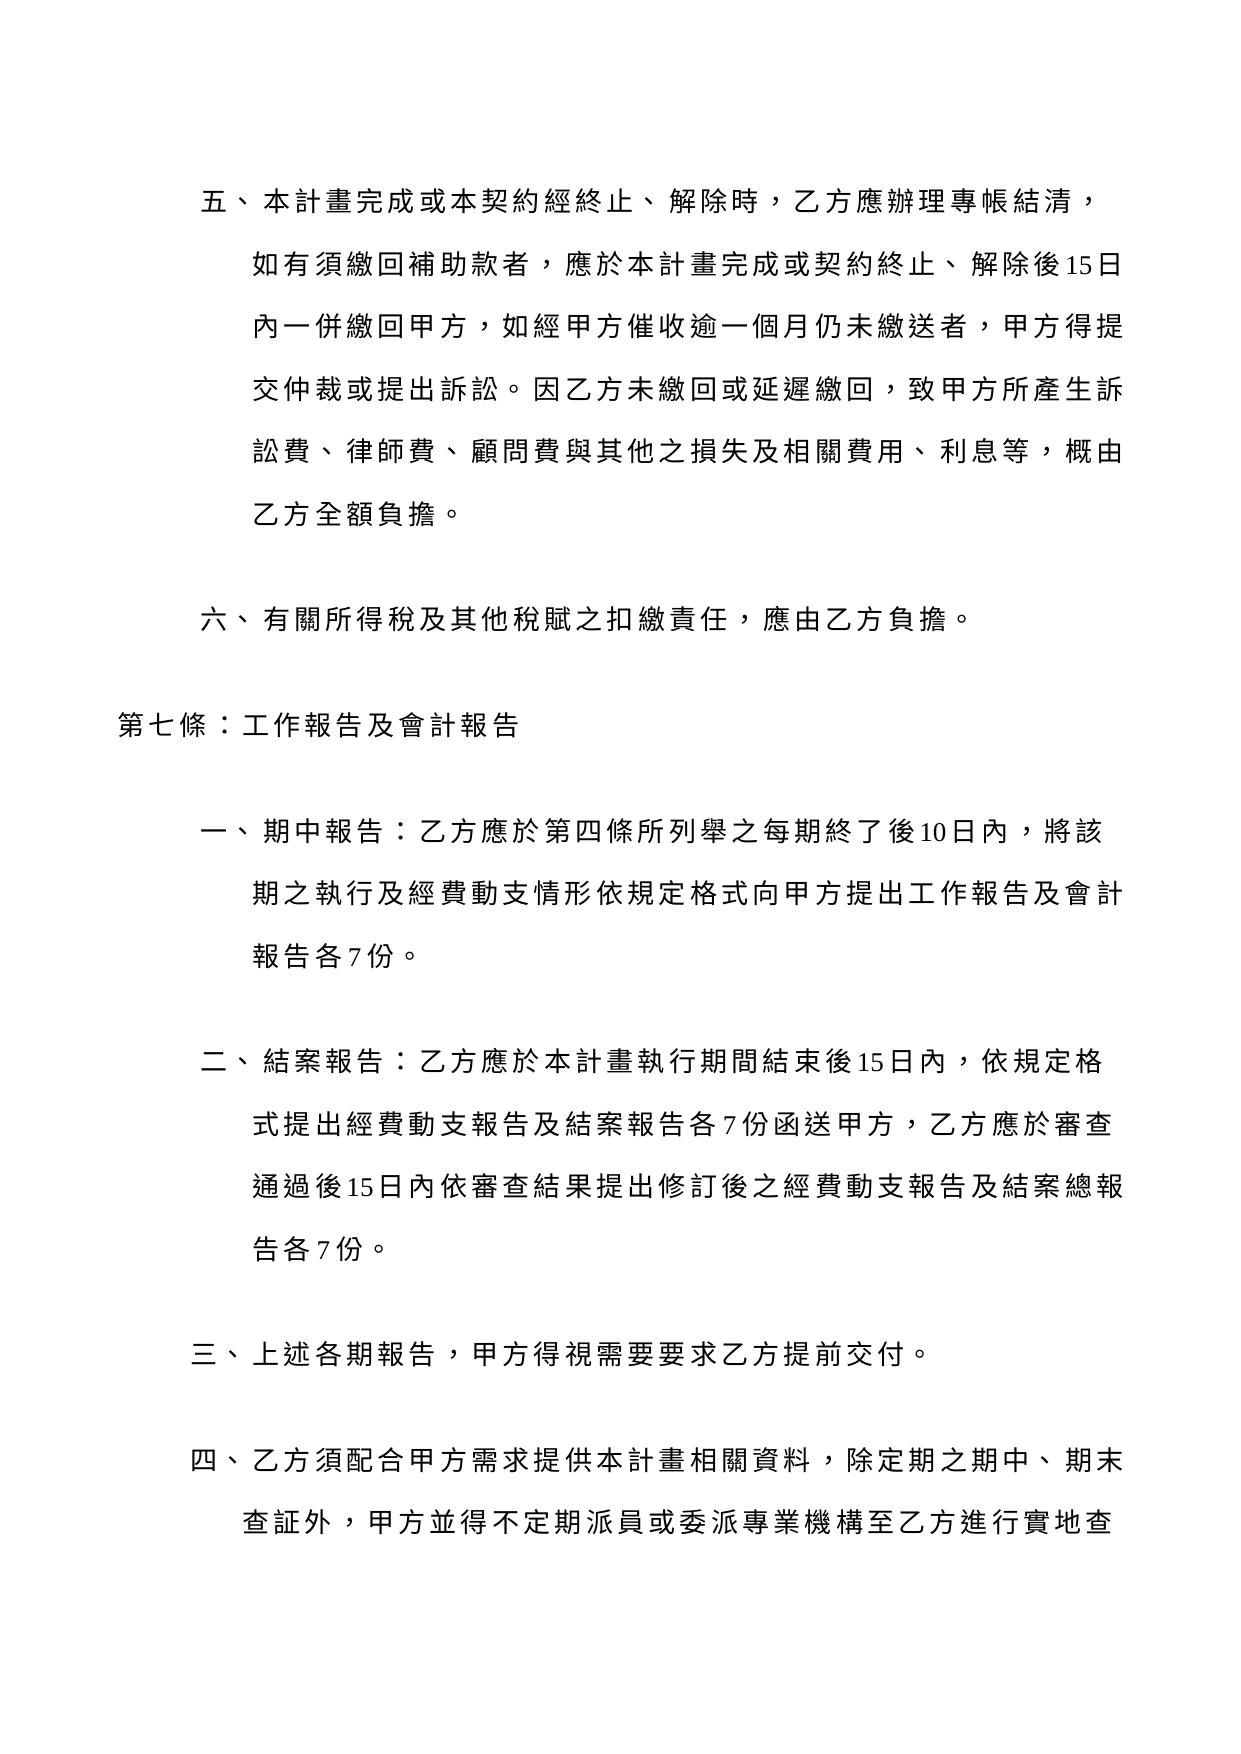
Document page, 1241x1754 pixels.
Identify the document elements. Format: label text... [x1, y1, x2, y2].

text 一、期中報告：乙方應於第四條所列舉之每期終了後10日內，將該期之執行及經費動支情形依規定格式向甲方提出工作報告及會計報告各7份。 [196, 788, 1125, 975]
text 四、乙方須配合甲方需求提供本計畫相關資料，除定期之期中、期末查証外，甲方並得不定期派員或委派專業機構至乙方進行實地查 [182, 1417, 1125, 1542]
text 第七條：工作報告及會計報告 [115, 682, 1125, 744]
text 三、上述各期報告，甲方得視需要要求乙方提前交付。 [115, 1311, 1125, 1374]
text 六、有關所得稅及其他稅賦之扣繳責任，應由乙方負擔。 [115, 576, 1125, 639]
text 二、結案報告：乙方應於本計畫執行期間結束後15日內，依規定格式提出經費動支報告及結案報告各7份函送甲方，乙方應於審查通過後15日內依審查結果提出修訂後之經費動支報告及結案總報告各7份。 [196, 1018, 1125, 1268]
text 五、本計畫完成或本契約經終止、解除時，乙方應辦理專帳結清，如有須繳回補助款者，應於本計畫完成或契約終止、解除後15日內一併繳回甲方，如經甲方催收逾一個月仍未繳送者，甲方得提交仲裁或提出訴訟。因乙方未繳回或延遲繳回，致甲方所產生訴訟費、律師費、顧問費與其他之損失及相關費用、利息等，概由乙方全額負擔。 [196, 158, 1125, 533]
